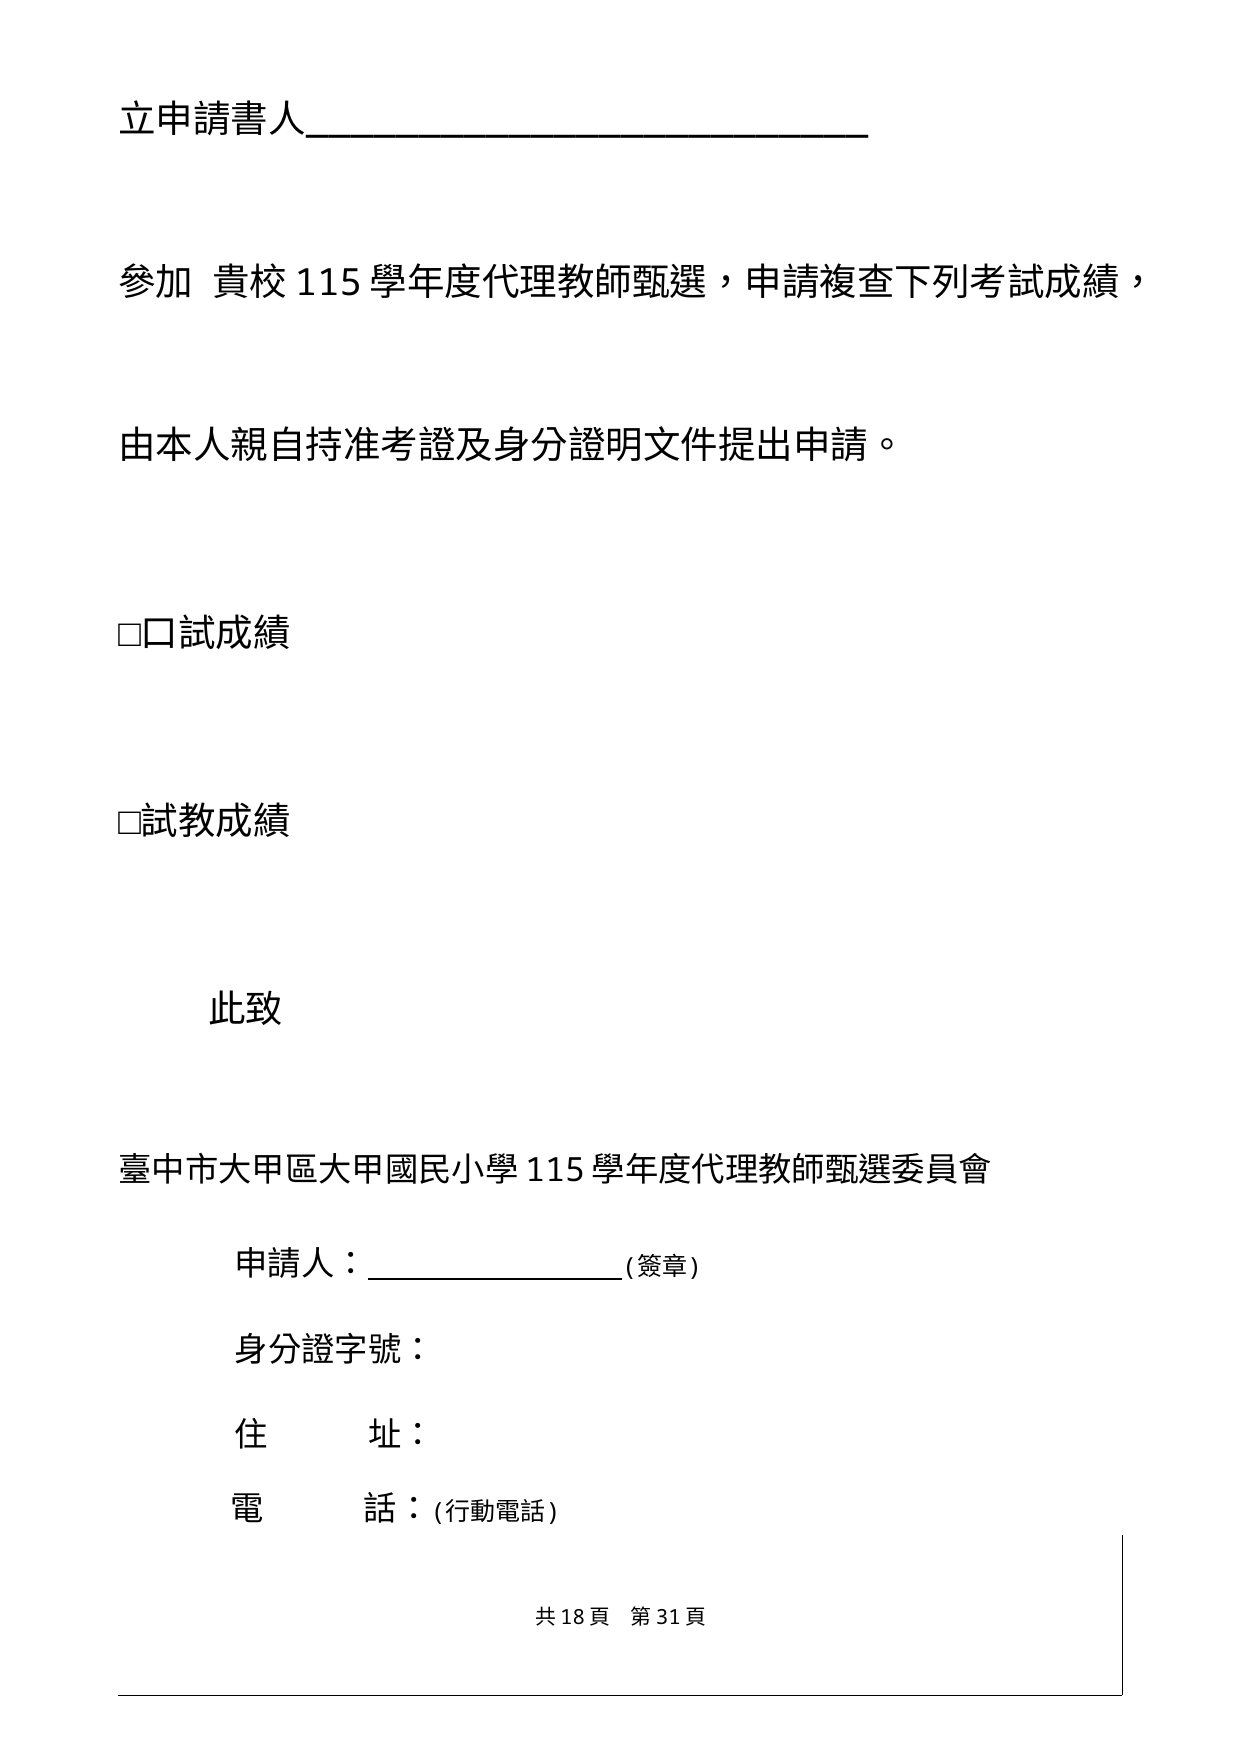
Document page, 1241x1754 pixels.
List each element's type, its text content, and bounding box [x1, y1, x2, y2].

text □口試成績 [118, 602, 1122, 657]
text □試教成績 [118, 791, 1122, 845]
text 住 址： [118, 1408, 1122, 1456]
text 立申請書人_________________________ 參加 貴校115學年度代理教師甄選，申請複查下列考試成績，由本人親自持准考證及身分證明文件提出申請。 [118, 89, 1122, 469]
text 電 話：(行動電話) [230, 1481, 1122, 1529]
text 身分證字號： [118, 1322, 1122, 1371]
text 此致 [118, 979, 1122, 1034]
text 臺中市大甲區大甲國民小學115學年度代理教師甄選委員會 [118, 1143, 1122, 1191]
text 申請人： (簽章) [118, 1237, 1122, 1285]
